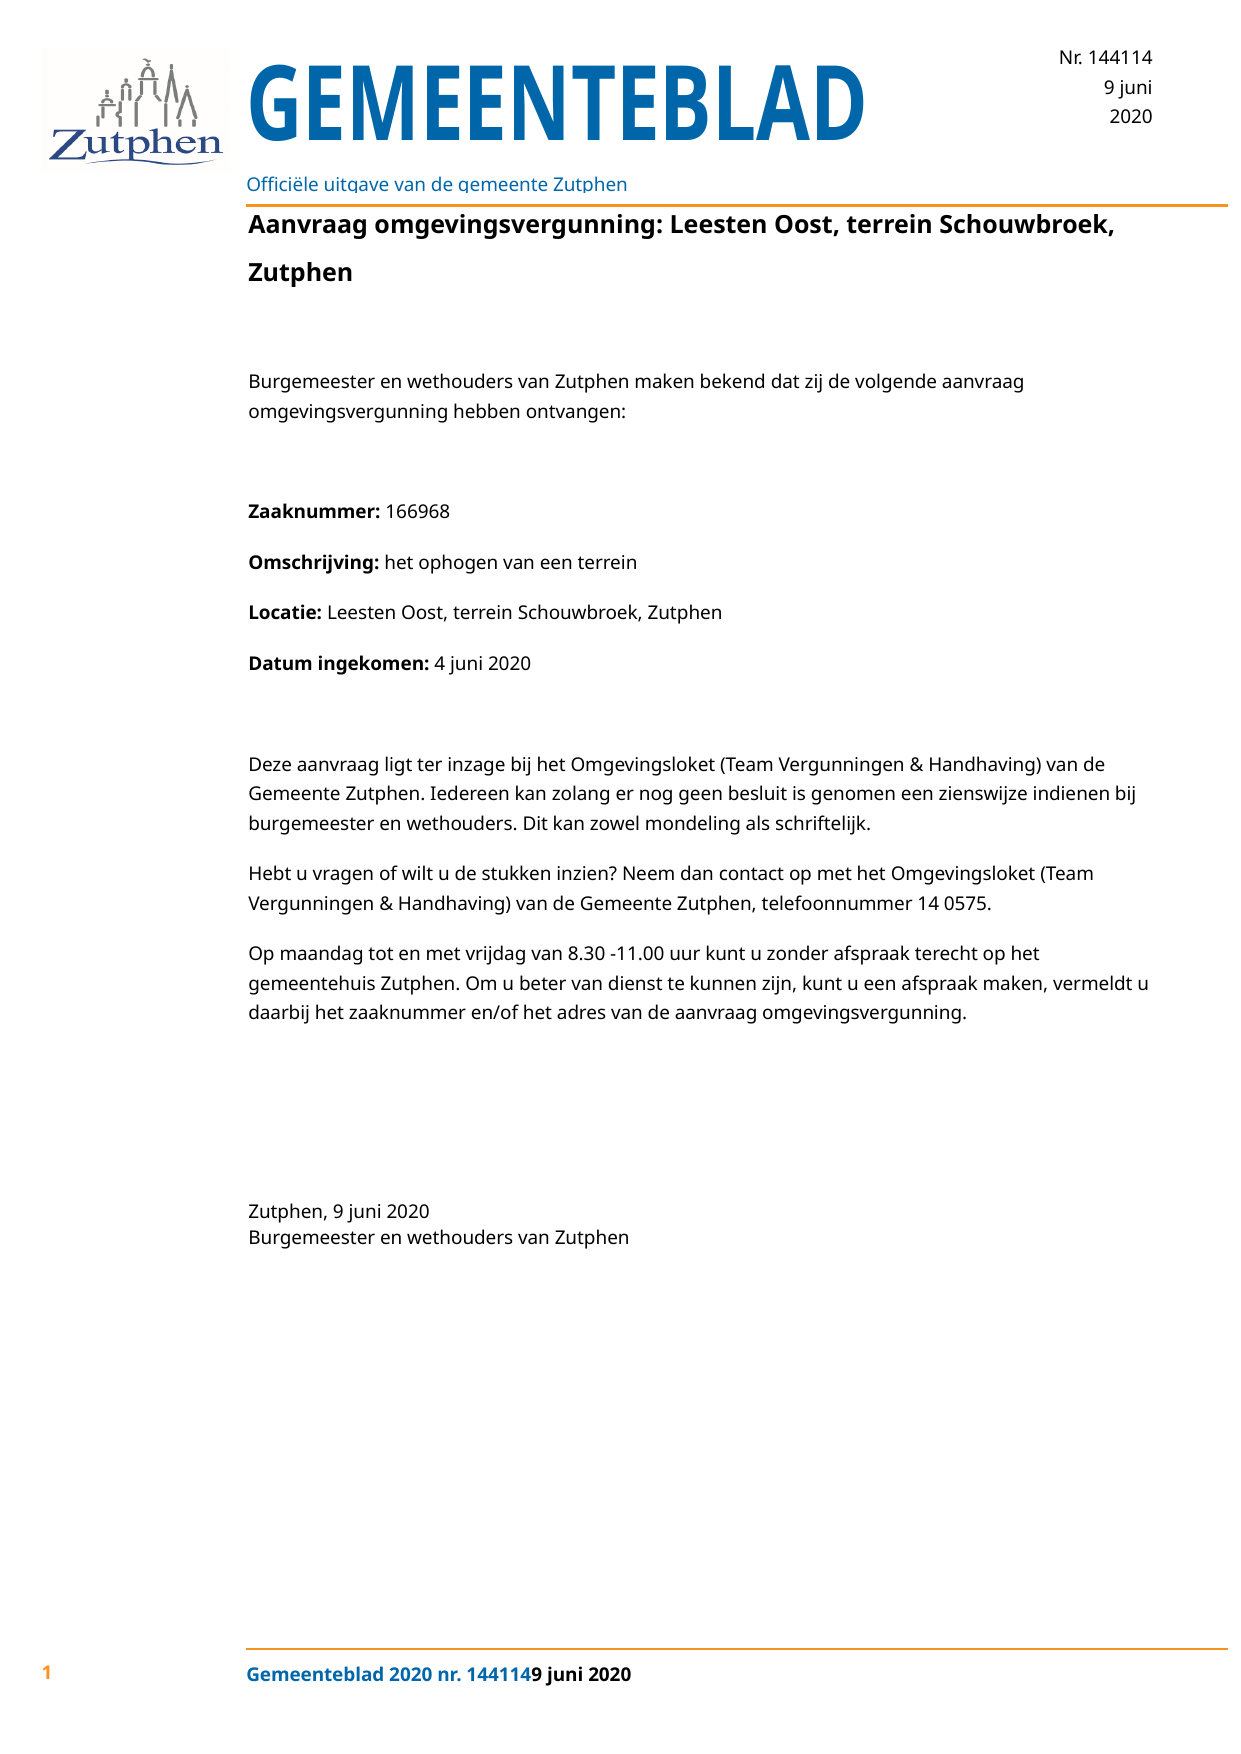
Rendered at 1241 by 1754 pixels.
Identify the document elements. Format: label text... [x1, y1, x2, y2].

text Zaaknummer: 166968 [248, 499, 1152, 524]
text Locatie: Leesten Oost, terrein Schouwbroek, Zutphen [248, 599, 1152, 625]
text Deze aanvraag ligt ter inzage bij het Omgevingsloket (Team Vergunningen & Handhaving) van de Gemeente Zutphen. Iedereen kan zolang er nog geen besluit is genomen een zienswijze indienen bij burgemeester en wethouders. Dit kan zowel mondeling als schriftelijk. [248, 751, 1152, 836]
text Omschrijving: het ophogen van een terrein [248, 549, 1152, 575]
text Op maandag tot en met vrijdag van 8.30 -11.00 uur kunt u zonder afspraak terecht op het gemeentehuis Zutphen. Om u beter van dienst te kunnen zijn, kunt u een afspraak maken, vermeldt u daarbij het zaaknummer en/of het adres van de aanvraag omgevingsvergunning. [248, 940, 1152, 1025]
text Burgemeester en wethouders van Zutphen maken bekend dat zij de volgende aanvraag omgevingsvergunning hebben ontvangen: [248, 368, 1152, 424]
text Aanvraag omgevingsvergunning: Leesten Oost, terrein Schouwbroek, Zutphen [248, 207, 1152, 288]
picture [41, 47, 231, 172]
text Zutphen, 9 juni 2020 [248, 1199, 1152, 1224]
text Burgemeester en wethouders van Zutphen [248, 1224, 1152, 1250]
text Datum ingekomen: 4 juni 2020 [248, 650, 1152, 676]
text Hebt u vragen of wilt u de stukken inzien? Neem dan contact op met het Omgevingsloket (Team Vergunningen & Handhaving) van de Gemeente Zutphen, telefoonnummer 14 0575. [248, 860, 1152, 916]
